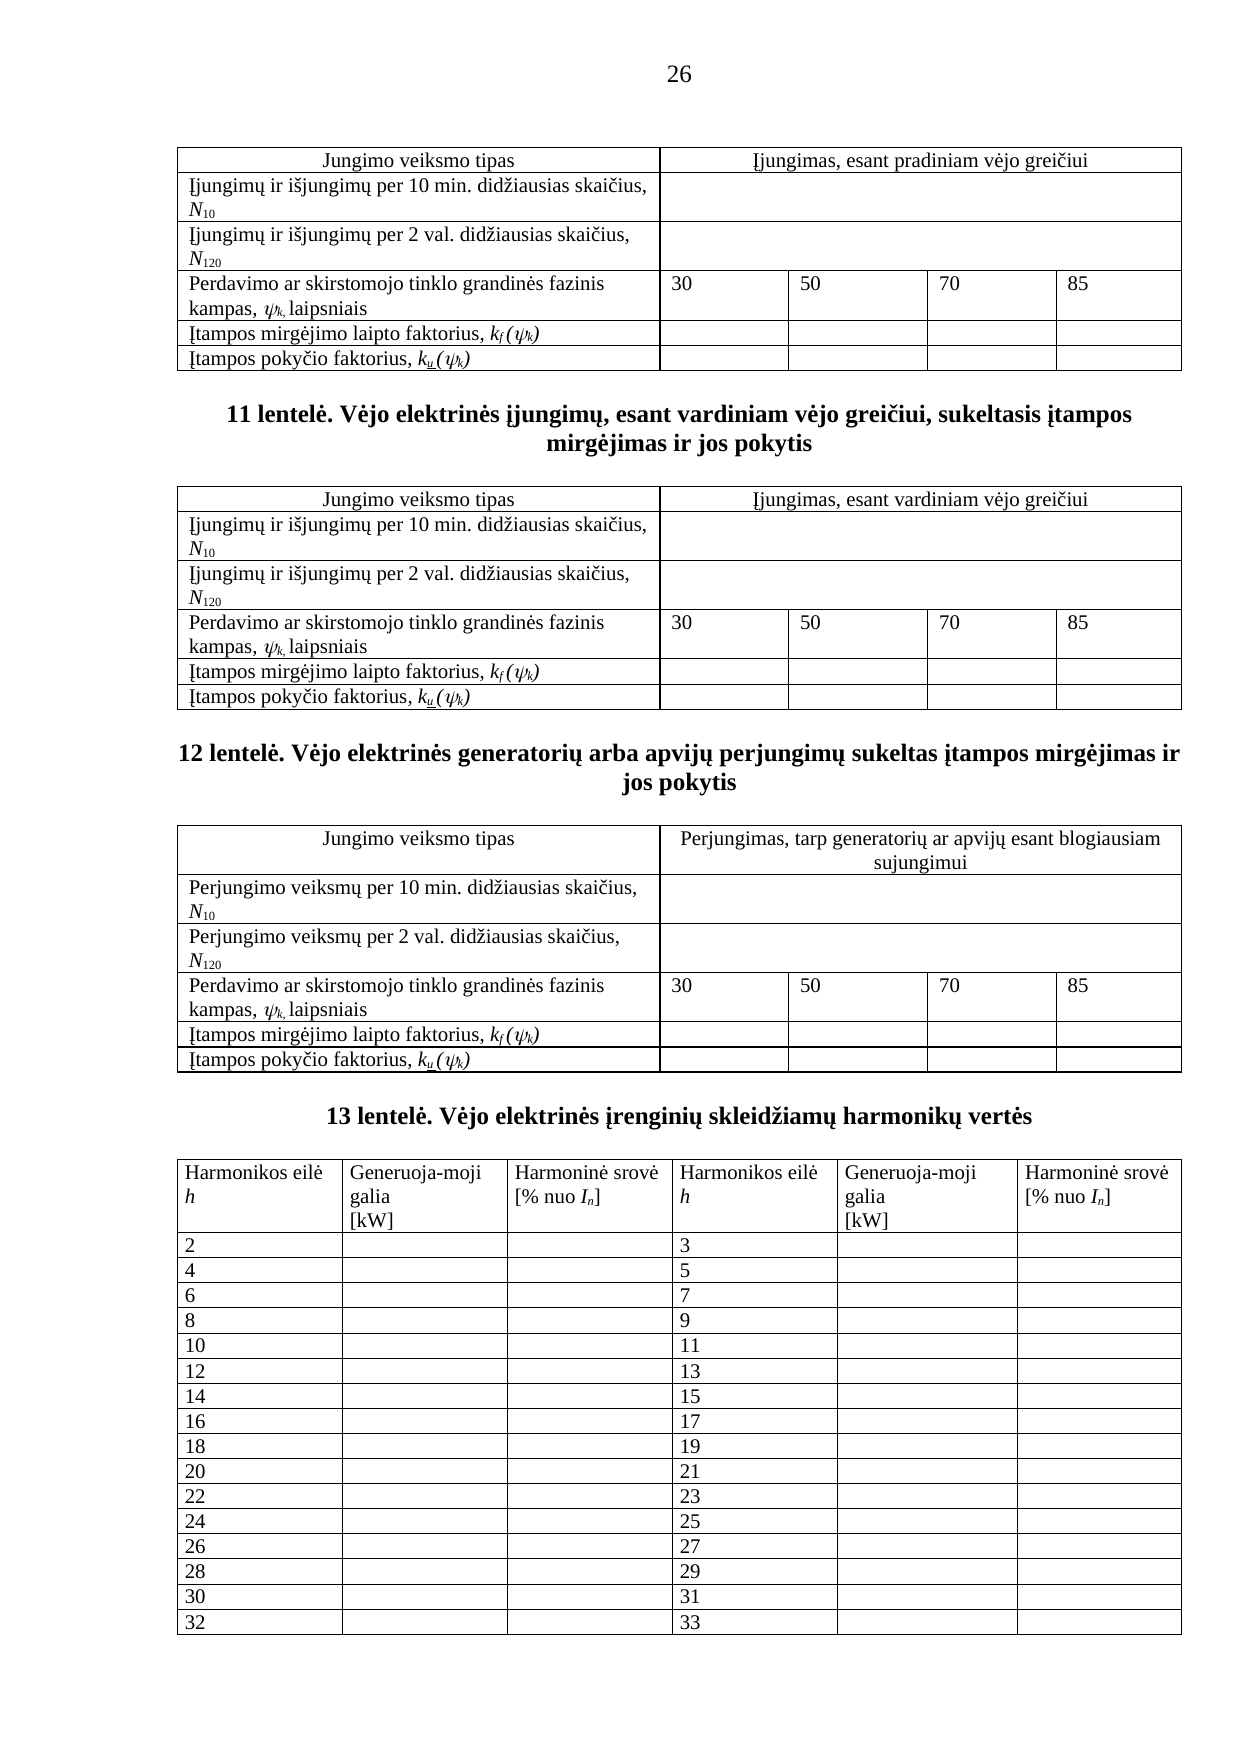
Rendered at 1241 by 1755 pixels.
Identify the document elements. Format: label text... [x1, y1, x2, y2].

table_header Perjungimas, tarp generatorių ar apvijų esant blogiausiam sujungimui [661, 826, 1181, 874]
table_cell 9 [673, 1308, 837, 1332]
table_cell [508, 1534, 672, 1558]
table_cell [343, 1484, 507, 1508]
table_cell [1018, 1434, 1181, 1458]
table_cell Įtampos pokyčio faktorius, ku (k) [178, 346, 659, 370]
table_cell [789, 1022, 927, 1046]
table_cell [838, 1359, 1017, 1383]
table_header Jungimo veiksmo tipas [178, 148, 659, 172]
text 12 lentelė. Vėjo elektrinės generatorių arba apvijų perjungimų sukeltas įtampos mirgėjimas ir jos pokytis [177, 738, 1181, 796]
table_cell [838, 1283, 1017, 1307]
table_cell [838, 1459, 1017, 1483]
table_cell [661, 659, 788, 683]
table_cell 28 [178, 1559, 342, 1583]
table_cell [928, 346, 1056, 370]
table_cell 13 [673, 1359, 837, 1383]
table_cell Perdavimo ar skirstomojo tinklo grandinės fazinis kampas, k, laipsniais [178, 610, 659, 658]
table_header Harmoninė srovė [% nuo In] [1018, 1160, 1181, 1232]
table_cell 30 [661, 973, 788, 1021]
table_cell 85 [1057, 610, 1181, 658]
table_cell Perjungimo veiksmų per 10 min. didžiausias skaičius, N10 [178, 875, 659, 923]
table_cell [1057, 1048, 1181, 1071]
table_cell [508, 1334, 672, 1357]
table_header Generuoja-moji galia [kW] [838, 1160, 1017, 1232]
table_cell [343, 1610, 507, 1634]
table_cell [789, 321, 927, 344]
table_cell 6 [178, 1283, 342, 1307]
table_cell 19 [673, 1434, 837, 1458]
table_cell [838, 1308, 1017, 1332]
table_cell [1018, 1409, 1181, 1433]
table_cell [838, 1610, 1017, 1634]
table_cell [661, 561, 1181, 609]
table_cell [661, 222, 1181, 270]
table_cell [1018, 1509, 1181, 1533]
table_cell 29 [673, 1559, 837, 1583]
table_cell [838, 1534, 1017, 1558]
table_cell Įjungimų ir išjungimų per 10 min. didžiausias skaičius, N10 [178, 512, 659, 560]
table_cell Įjungimų ir išjungimų per 2 val. didžiausias skaičius, N120 [178, 561, 659, 609]
table_header Jungimo veiksmo tipas [178, 487, 659, 511]
table_cell [508, 1434, 672, 1458]
table_cell [508, 1610, 672, 1634]
table_cell [1057, 659, 1181, 683]
table_cell 20 [178, 1459, 342, 1483]
table_cell [661, 924, 1181, 972]
table_cell [508, 1384, 672, 1408]
table_cell [928, 1022, 1056, 1046]
table_cell 85 [1057, 973, 1181, 1021]
table_cell [789, 685, 927, 708]
table_cell [1018, 1559, 1181, 1583]
table_cell [343, 1334, 507, 1357]
table_cell [508, 1258, 672, 1282]
table_cell [838, 1258, 1017, 1282]
table_header Harmonikos eilė h [673, 1160, 837, 1232]
table_cell Perdavimo ar skirstomojo tinklo grandinės fazinis kampas, k, laipsniais [178, 973, 659, 1021]
table_cell 32 [178, 1610, 342, 1634]
table_cell Įtampos mirgėjimo laipto faktorius, kf (k) [178, 321, 659, 344]
table_cell [343, 1509, 507, 1533]
table_cell 50 [789, 271, 927, 319]
table_cell 50 [789, 973, 927, 1021]
table_cell [661, 346, 788, 370]
table_cell 22 [178, 1484, 342, 1508]
table_cell 26 [178, 1534, 342, 1558]
table_cell [508, 1233, 672, 1257]
table_cell 30 [661, 271, 788, 319]
table_header Generuoja-moji galia [kW] [343, 1160, 507, 1232]
table_cell 25 [673, 1509, 837, 1533]
table_cell [838, 1233, 1017, 1257]
table_cell [343, 1308, 507, 1332]
table_cell [508, 1308, 672, 1332]
table_cell [838, 1585, 1017, 1608]
table_cell 15 [673, 1384, 837, 1408]
table_cell [838, 1434, 1017, 1458]
table_cell [1018, 1534, 1181, 1558]
table_cell [838, 1559, 1017, 1583]
table_cell 24 [178, 1509, 342, 1533]
table_cell 30 [178, 1585, 342, 1608]
table_cell 8 [178, 1308, 342, 1332]
table_header Įjungimas, esant pradiniam vėjo greičiui [661, 148, 1181, 172]
table_cell [789, 659, 927, 683]
table_cell 50 [789, 610, 927, 658]
table_cell 5 [673, 1258, 837, 1282]
table_cell [1018, 1258, 1181, 1282]
table_cell [661, 512, 1181, 560]
table_cell [661, 685, 788, 708]
table_cell [661, 173, 1181, 221]
table_cell Įtampos mirgėjimo laipto faktorius, kf (k) [178, 1022, 659, 1046]
table_cell [1018, 1233, 1181, 1257]
table_cell 12 [178, 1359, 342, 1383]
table_cell 30 [661, 610, 788, 658]
table_cell [838, 1409, 1017, 1433]
table_cell [343, 1559, 507, 1583]
table_cell 3 [673, 1233, 837, 1257]
table_cell [508, 1359, 672, 1383]
table_cell [1018, 1459, 1181, 1483]
table_cell [838, 1509, 1017, 1533]
text 13 lentelė. Vėjo elektrinės įrenginių skleidžiamų harmonikų vertės [177, 1101, 1181, 1130]
table_cell [838, 1484, 1017, 1508]
table_cell [1018, 1384, 1181, 1408]
table_cell [508, 1484, 672, 1508]
table_cell [343, 1459, 507, 1483]
table_cell [508, 1459, 672, 1483]
table_cell [928, 321, 1056, 344]
table_cell [1018, 1283, 1181, 1307]
table_cell [508, 1559, 672, 1583]
table_cell [1018, 1585, 1181, 1608]
table_cell Įjungimų ir išjungimų per 10 min. didžiausias skaičius, N10 [178, 173, 659, 221]
table_cell 7 [673, 1283, 837, 1307]
table_cell [1057, 346, 1181, 370]
table_cell [343, 1233, 507, 1257]
table_cell [508, 1283, 672, 1307]
table_cell Įtampos pokyčio faktorius, ku (k) [178, 1048, 659, 1071]
table_cell [1018, 1334, 1181, 1357]
table_cell [928, 659, 1056, 683]
table_cell [508, 1409, 672, 1433]
table_cell [661, 1048, 788, 1071]
table_cell 16 [178, 1409, 342, 1433]
table_cell 70 [928, 271, 1056, 319]
table_header Jungimo veiksmo tipas [178, 826, 659, 874]
table_header Harmonikos eilė h [178, 1160, 342, 1232]
table_cell [343, 1384, 507, 1408]
table_cell [838, 1334, 1017, 1357]
table_cell [343, 1409, 507, 1433]
table_cell [1057, 321, 1181, 344]
table_cell Perdavimo ar skirstomojo tinklo grandinės fazinis kampas, k, laipsniais [178, 271, 659, 319]
table_cell Įtampos mirgėjimo laipto faktorius, kf (k) [178, 659, 659, 683]
table_header Harmoninė srovė [% nuo In] [508, 1160, 672, 1232]
table_cell 14 [178, 1384, 342, 1408]
table_cell 70 [928, 610, 1056, 658]
table_cell [343, 1434, 507, 1458]
table_cell [1018, 1359, 1181, 1383]
table_cell [661, 1022, 788, 1046]
table_cell 4 [178, 1258, 342, 1282]
table_cell 18 [178, 1434, 342, 1458]
table_header Įjungimas, esant vardiniam vėjo greičiui [661, 487, 1181, 511]
table_cell [1057, 1022, 1181, 1046]
table_cell 2 [178, 1233, 342, 1257]
table_cell 10 [178, 1334, 342, 1357]
table_cell [838, 1384, 1017, 1408]
table_cell 23 [673, 1484, 837, 1508]
table_cell 33 [673, 1610, 837, 1634]
table_cell Įtampos pokyčio faktorius, ku (k) [178, 685, 659, 708]
table_cell [661, 321, 788, 344]
table_cell [343, 1359, 507, 1383]
table_cell 70 [928, 973, 1056, 1021]
table_cell [661, 875, 1181, 923]
table_cell [1057, 685, 1181, 708]
table_cell [343, 1283, 507, 1307]
table_cell Perjungimo veiksmų per 2 val. didžiausias skaičius, N120 [178, 924, 659, 972]
table_cell 21 [673, 1459, 837, 1483]
table_cell [1018, 1308, 1181, 1332]
table_cell [1018, 1610, 1181, 1634]
table_cell [343, 1534, 507, 1558]
table_cell 31 [673, 1585, 837, 1608]
table_cell [789, 1048, 927, 1071]
table_cell [508, 1509, 672, 1533]
table_cell 85 [1057, 271, 1181, 319]
table_cell Įjungimų ir išjungimų per 2 val. didžiausias skaičius, N120 [178, 222, 659, 270]
text 11 lentelė. Vėjo elektrinės įjungimų, esant vardiniam vėjo greičiui, sukeltasis įtampos mirgėjimas ir jos pokytis [177, 399, 1181, 457]
table_cell [1018, 1484, 1181, 1508]
table_cell [928, 1048, 1056, 1071]
table_cell [508, 1585, 672, 1608]
table_cell 11 [673, 1334, 837, 1357]
table_cell 27 [673, 1534, 837, 1558]
table_cell 17 [673, 1409, 837, 1433]
table_cell [343, 1258, 507, 1282]
table_cell [928, 685, 1056, 708]
table_cell [789, 346, 927, 370]
table_cell [343, 1585, 507, 1608]
